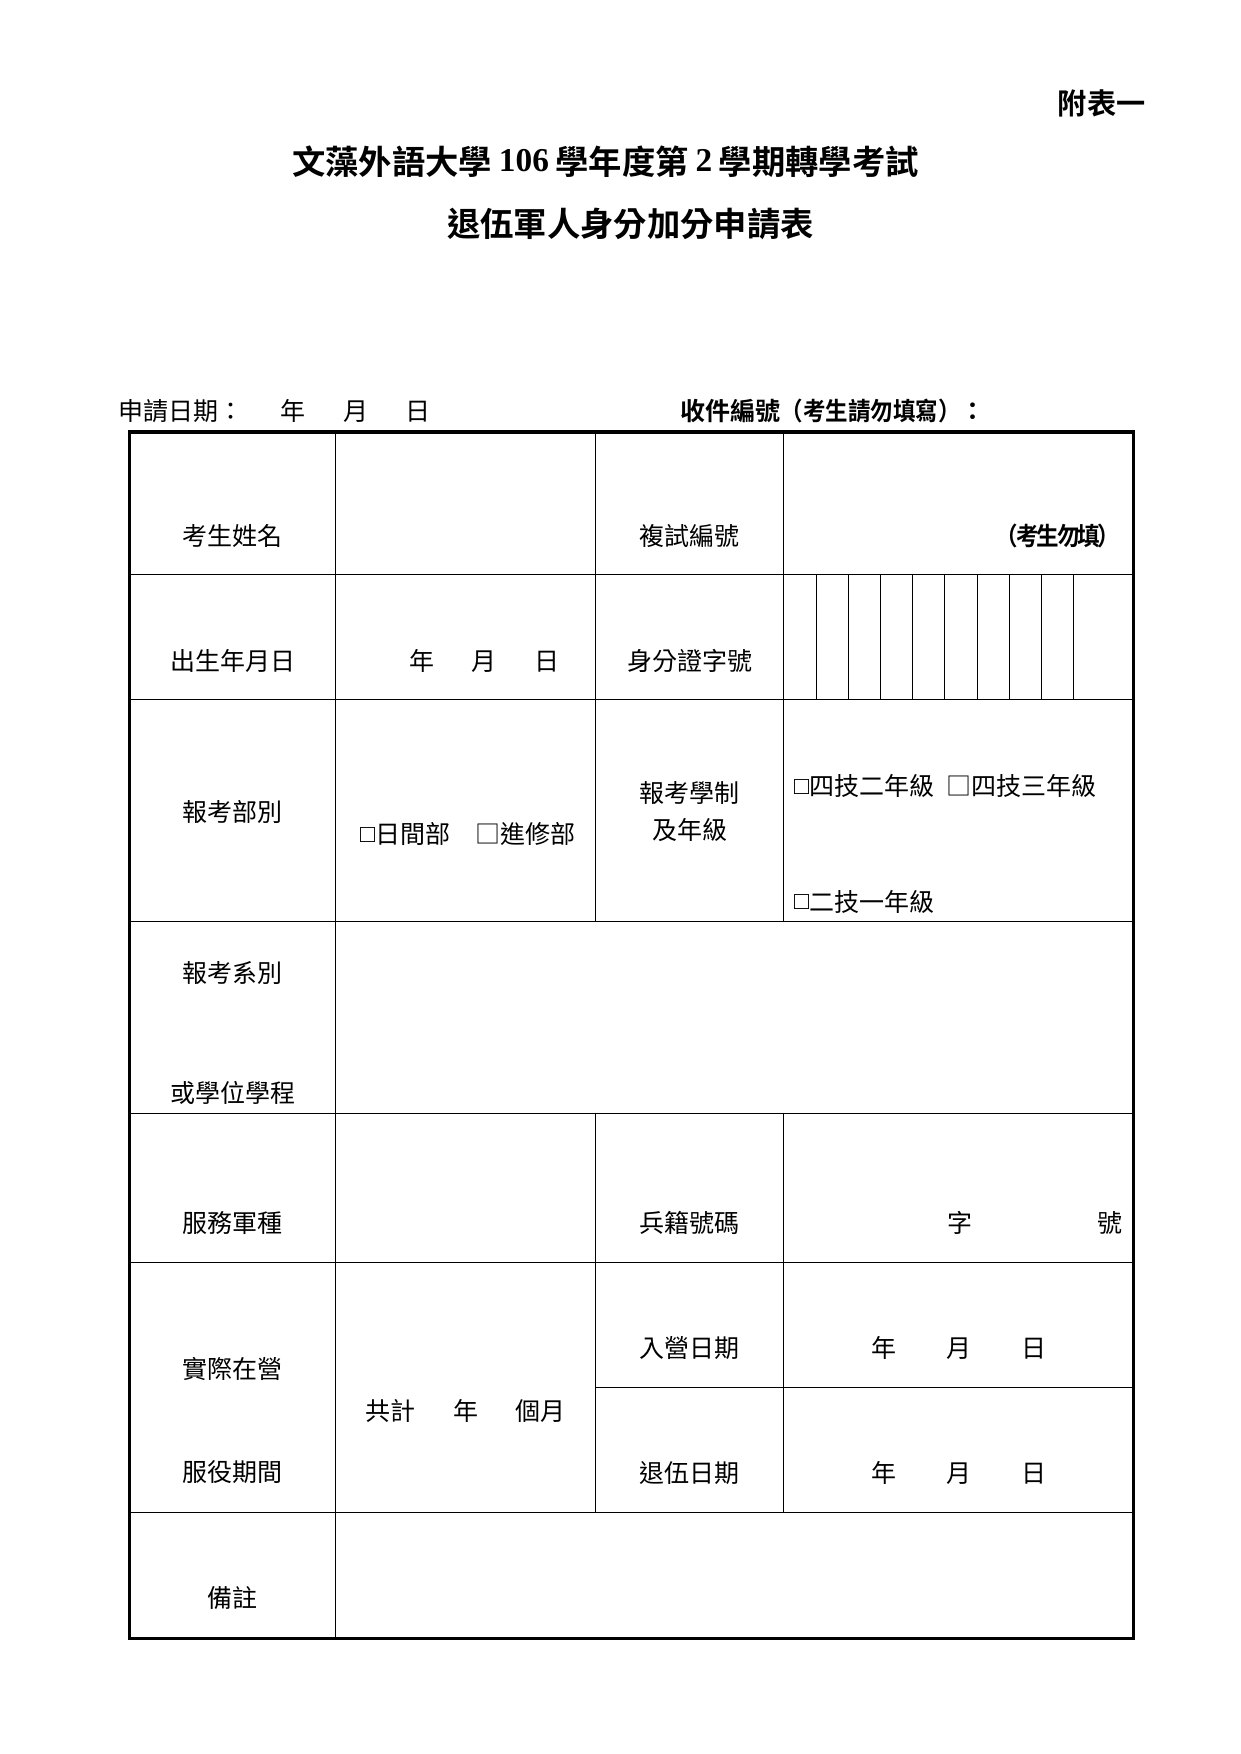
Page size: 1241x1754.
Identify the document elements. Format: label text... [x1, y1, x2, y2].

table_cell [978, 575, 1009, 699]
table_cell 年 月 日 [784, 1263, 1132, 1387]
text 退伍軍人身分加分申請表 [168, 180, 1093, 243]
table_cell □日間部 □進修部 [336, 700, 595, 921]
table_header [336, 434, 595, 574]
table_cell [336, 1513, 1132, 1637]
table_cell [1074, 575, 1132, 699]
table_cell 服務軍種 [131, 1114, 335, 1262]
table_cell 實際在營 服役期間 [131, 1263, 335, 1512]
table_cell 入營日期 [596, 1263, 783, 1387]
table_cell [881, 575, 912, 699]
table_cell 共計 年 個月 [336, 1263, 595, 1512]
table_cell [817, 575, 848, 699]
table_cell 退伍日期 [596, 1388, 783, 1512]
table_cell 兵籍號碼 [596, 1114, 783, 1262]
table_cell 出生年月日 [131, 575, 335, 699]
table_header 複試編號 [596, 434, 783, 574]
table_cell 報考學制 及年級 [596, 700, 783, 921]
table_header （考生勿填） [784, 434, 1132, 574]
table_cell 年 月 日 [784, 1388, 1132, 1512]
text 附表一 [1043, 90, 1169, 121]
table_header 考生姓名 [131, 434, 335, 574]
table_cell [336, 1114, 595, 1262]
table_cell [945, 575, 977, 699]
table_cell 報考部別 [131, 700, 335, 921]
table_cell 報考系別 或學位學程 [131, 922, 335, 1112]
table_cell 備註 [131, 1513, 335, 1637]
table_cell 字 號 [784, 1114, 1132, 1262]
table_cell 年 月 日 [336, 575, 595, 699]
table_cell [784, 575, 816, 699]
table_cell [336, 922, 1132, 1112]
text 申請日期： 年 月 日 收件編號（考生請勿填寫）： [118, 368, 1130, 430]
table_cell [913, 575, 944, 699]
table_cell □四技二年級 □四技三年級 □二技一年級 [784, 700, 1132, 921]
table_cell [849, 575, 880, 699]
text 文藻外語大學106學年度第2學期轉學考試 [118, 82, 1184, 180]
table_cell 身分證字號 [596, 575, 783, 699]
table_cell [1010, 575, 1041, 699]
table_cell [1042, 575, 1073, 699]
